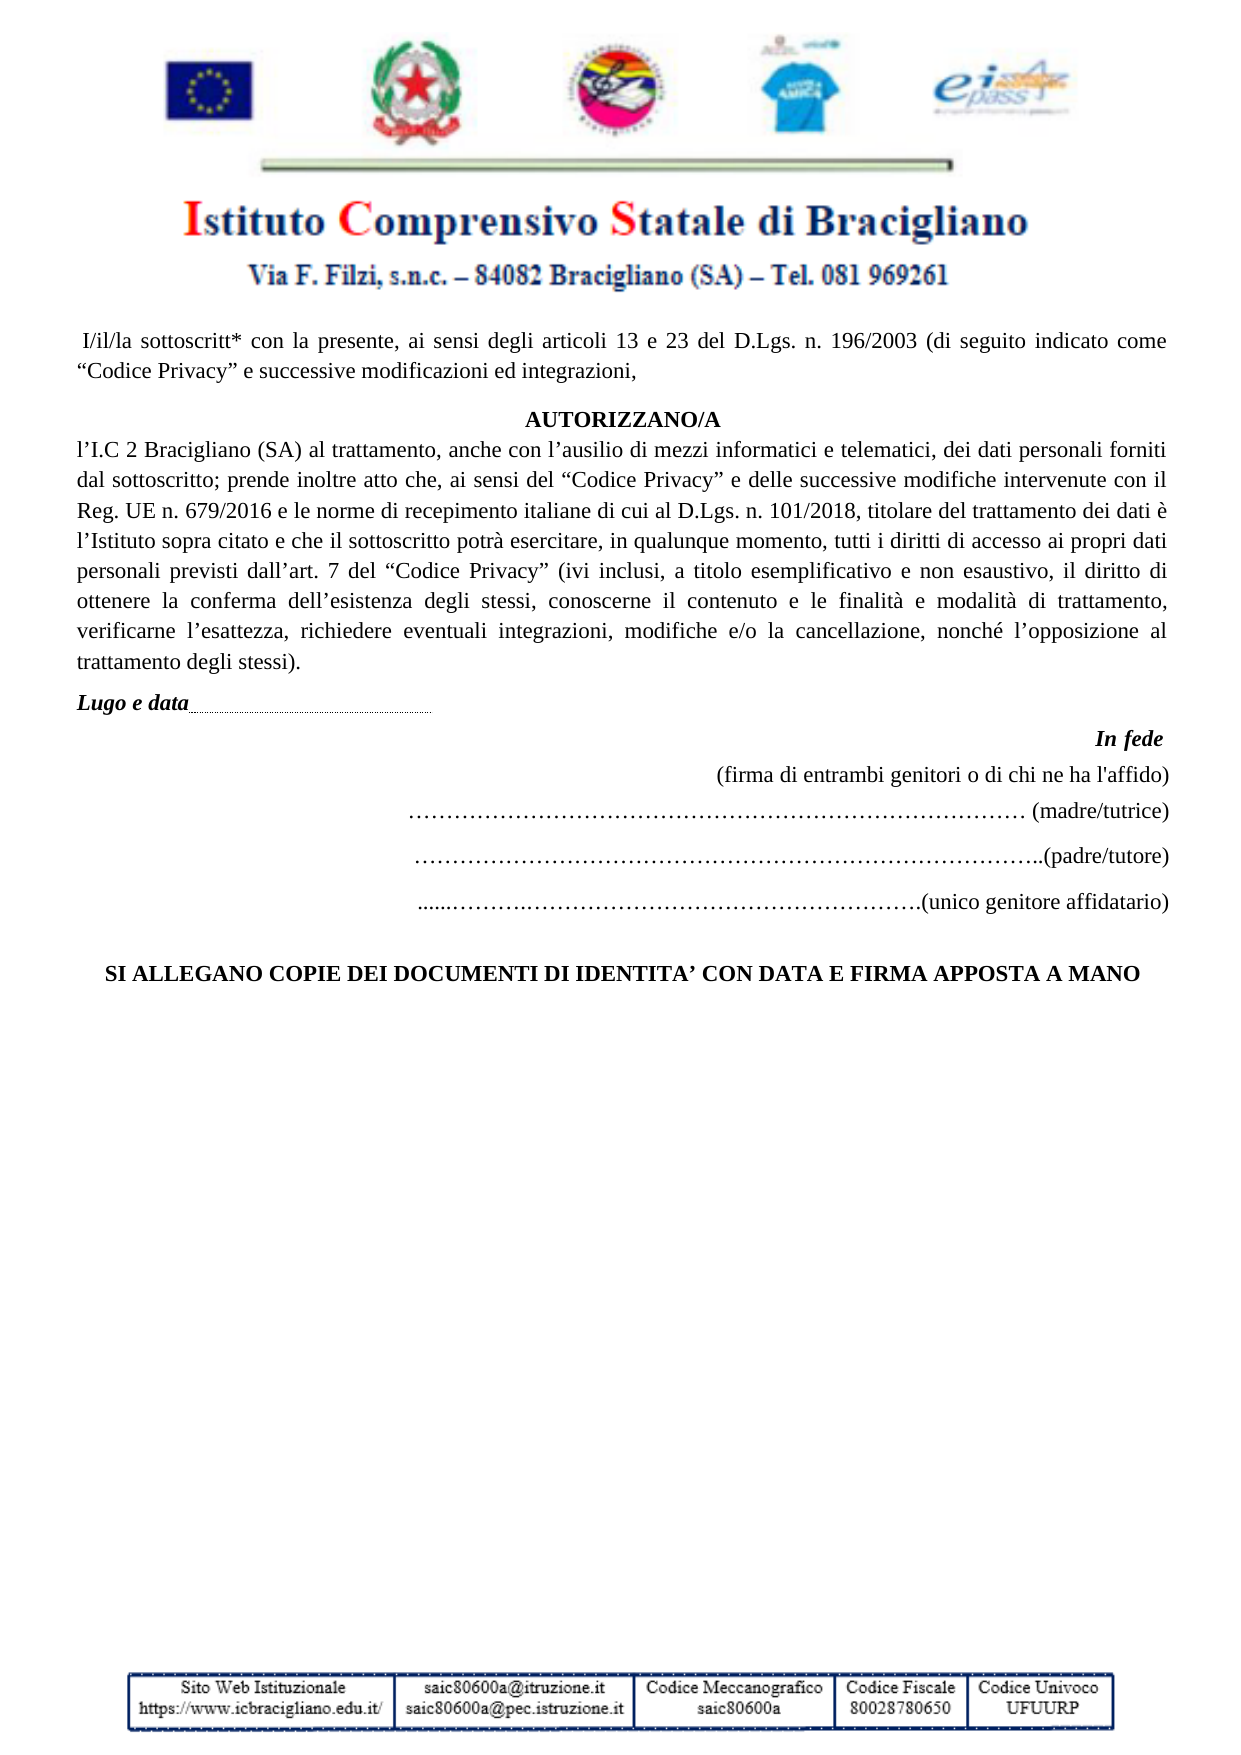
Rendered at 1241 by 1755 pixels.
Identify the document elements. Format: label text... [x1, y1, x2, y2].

text ……………………………………………………………………… (madre/tutrice) [77, 797, 1169, 823]
text AUTORIZZANO/A [77, 406, 1169, 432]
text I/il/la sottoscritt* con la presente, ai sensi degli articoli 13 e 23 del D.Lgs. n. 196/2003 (di seguito indicato come “Codice Privacy” e successive modificazioni ed integrazioni, [65, 327, 1169, 384]
text SI ALLEGANO COPIE DEI DOCUMENTI DI IDENTITA’ CON DATA E FIRMA APPOSTA A MANO [77, 960, 1169, 986]
text Lugo e data [77, 689, 1169, 715]
text l’I.C 2 Bracigliano (SA) al trattamento, anche con l’ausilio di mezzi informatici e telematici, dei dati personali forniti dal sottoscritto; prende inoltre atto che, ai sensi del “Codice Privacy” e delle successive modifiche intervenute con il Reg. UE n. 679/2016 e le norme di recepimento italiane di cui al D.Lgs. n. 101/2018, titolare del trattamento dei dati è l’Istituto sopra citato e che il sottoscritto potrà esercitare, in qualunque momento, tutti i diritti di accesso ai propri dati personali previsti dall’art. 7 del “Codice Privacy” (ivi inclusi, a titolo esemplificativo e non esaustivo, il diritto di ottenere la conferma dell’esistenza degli stessi, conoscerne il contenuto e le finalità e modalità di trattamento, verificarne l’esattezza, richiedere eventuali integrazioni, modifiche e/o la cancellazione, nonché l’opposizione al trattamento degli stessi). [77, 436, 1169, 674]
text ......……….…………………………………………….(unico genitore affidatario) [77, 888, 1169, 914]
text (firma di entrambi genitori o di chi ne ha l'affido) [77, 761, 1169, 787]
text In fede [77, 725, 1169, 751]
text ………………………………………………………………………..(padre/tutore) [77, 842, 1169, 869]
